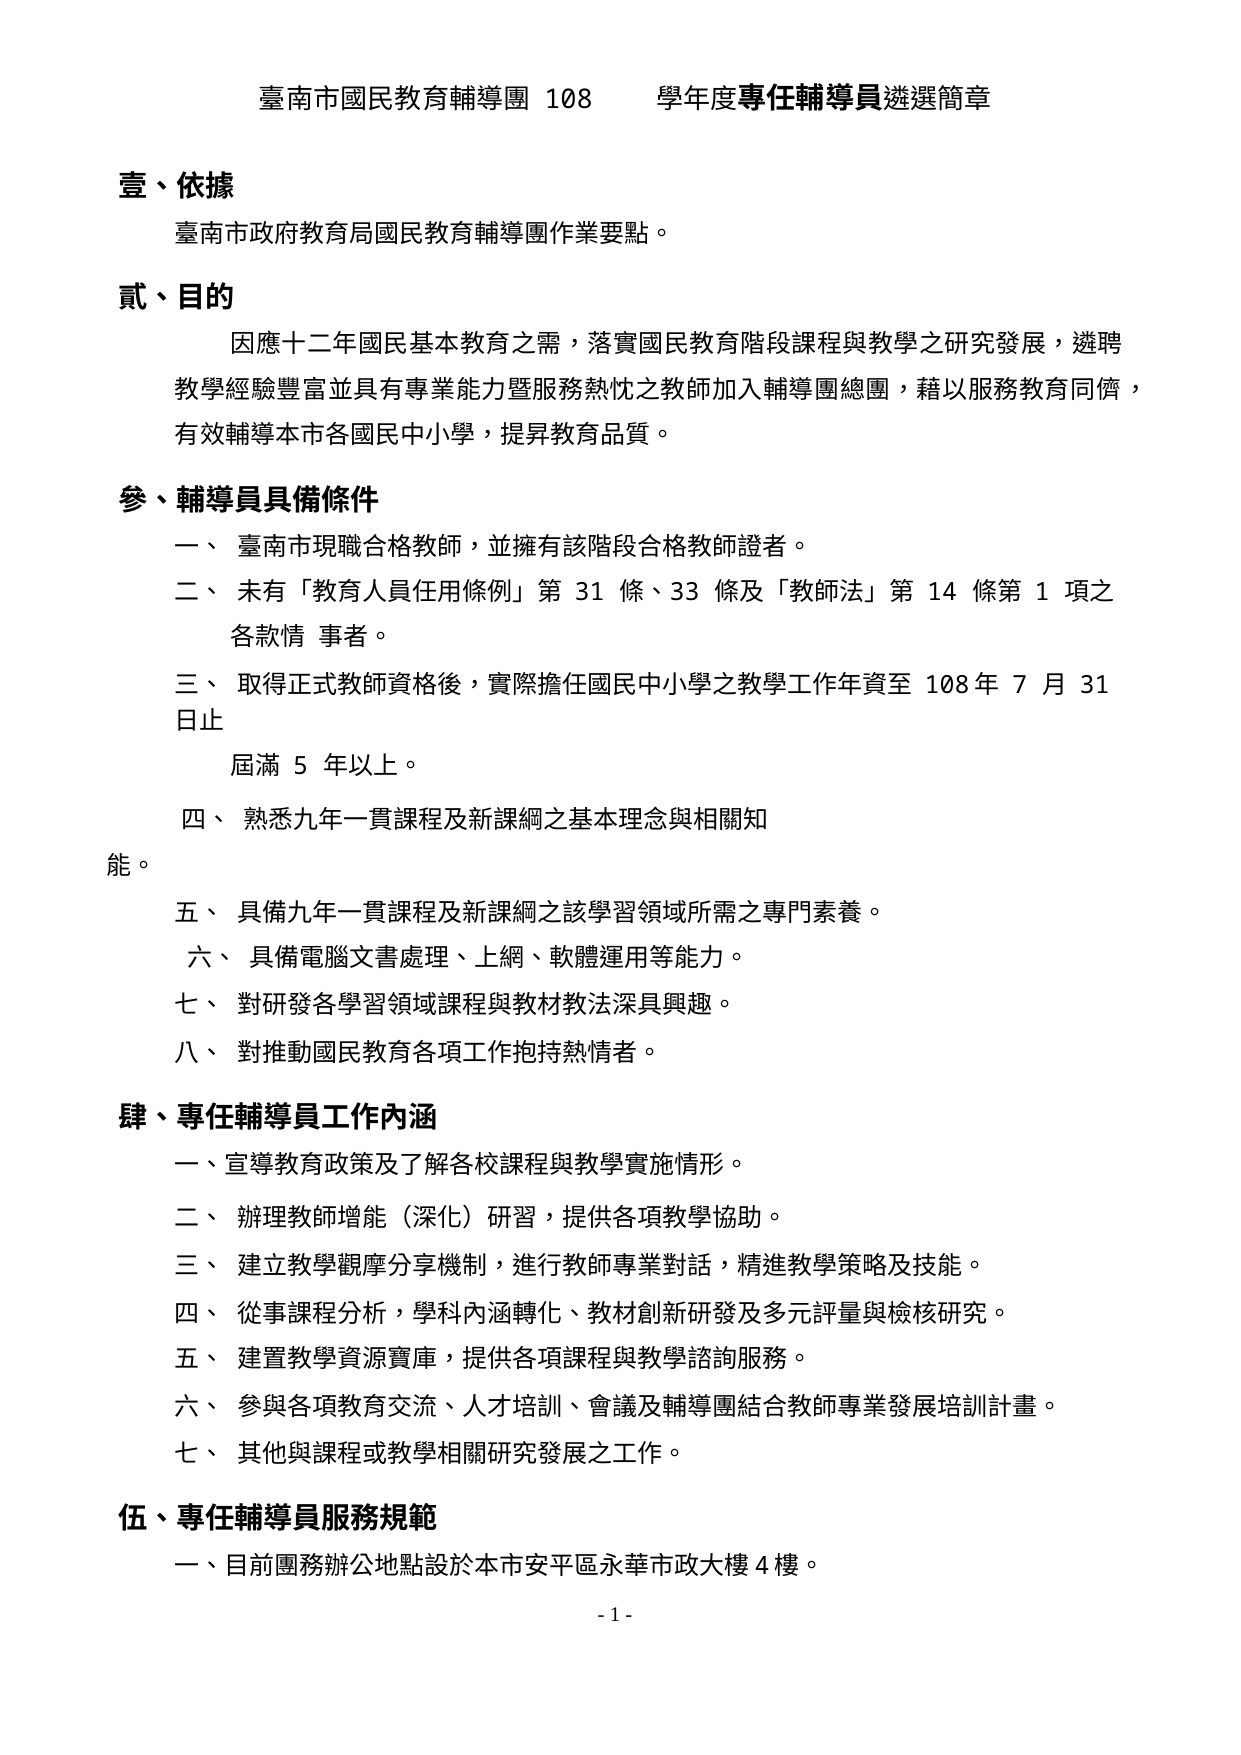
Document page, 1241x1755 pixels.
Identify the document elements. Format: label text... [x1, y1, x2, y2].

text 因應十二年國民基本教育之需，落實國民教育階段課程與教學之研究發展，遴聘 教學經驗豐富並具有專業能力暨服務熱忱之教師加入輔導團總團，藉以服務教育同儕，有效輔導本市各國民中小學，提昇教育品質。 [174, 324, 1123, 451]
text 六、 參與各項教育交流、人才培訓、會議及輔導團結合教師專業發展培訓計畫。 [174, 1386, 1129, 1422]
text 四、 從事課程分析，學科內涵轉化、教材創新研發及多元評量與檢核研究。 五、 建置教學資源寶庫，提供各項課程與教學諮詢服務。 [174, 1293, 1029, 1375]
text 二、 未有「教育人員任用條例」第 31 條、33 條及「教師法」第 14 條第 1 項之各款情 事者。 [174, 572, 1134, 653]
text 八、 對推動國民教育各項工作抱持熱情者。 [174, 1032, 779, 1069]
text 七、 其他與課程或教學相關研究發展之工作。 [174, 1433, 1129, 1470]
text 三、 建立教學觀摩分享機制，進行教師專業對話，精進教學策略及技能。 [174, 1246, 1029, 1282]
subtitle 參、輔導員具備條件 [118, 476, 1134, 518]
text 屆滿 5 年以上。 [174, 746, 779, 782]
text 一、 臺南市現職合格教師，並擁有該階段合格教師證者。 [174, 526, 1134, 563]
subtitle 伍、專任輔導員服務規範 [118, 1495, 1134, 1537]
text 肆、專任輔導員工作內涵 [118, 1094, 1134, 1136]
subtitle 臺南市國民教育輔導團 108 學年度專任輔導員遴選簡章 [116, 75, 1134, 117]
text 三、 取得正式教師資格後，實際擔任國民中小學之教學工作年資至 108年 7 月 31 日止 [174, 664, 1134, 737]
text 一、宣導教育政策及了解各校課程與教學實施情形。 [174, 1144, 1129, 1181]
text 五、 具備九年一貫課程及新課綱之該學習領域所需之專門素養。 六、 具備電腦文書處理、上網、軟體運用等能力。 [174, 892, 879, 974]
text 四、 熟悉九年一貫課程及新課綱之基本理念與相關知能。 [106, 800, 779, 881]
text 七、 對研發各學習領域課程與教材教法深具興趣。 [174, 985, 779, 1021]
text 一、目前團務辦公地點設於本市安平區永華市政大樓4樓。 [174, 1545, 1134, 1581]
text 二、 辦理教師增能（深化）研習，提供各項教學協助。 [174, 1198, 1129, 1234]
subtitle 壹、依據 [118, 163, 1134, 205]
text 臺南市政府教育局國民教育輔導團作業要點。 [118, 213, 1134, 249]
subtitle 貳、目的 [118, 273, 1134, 316]
